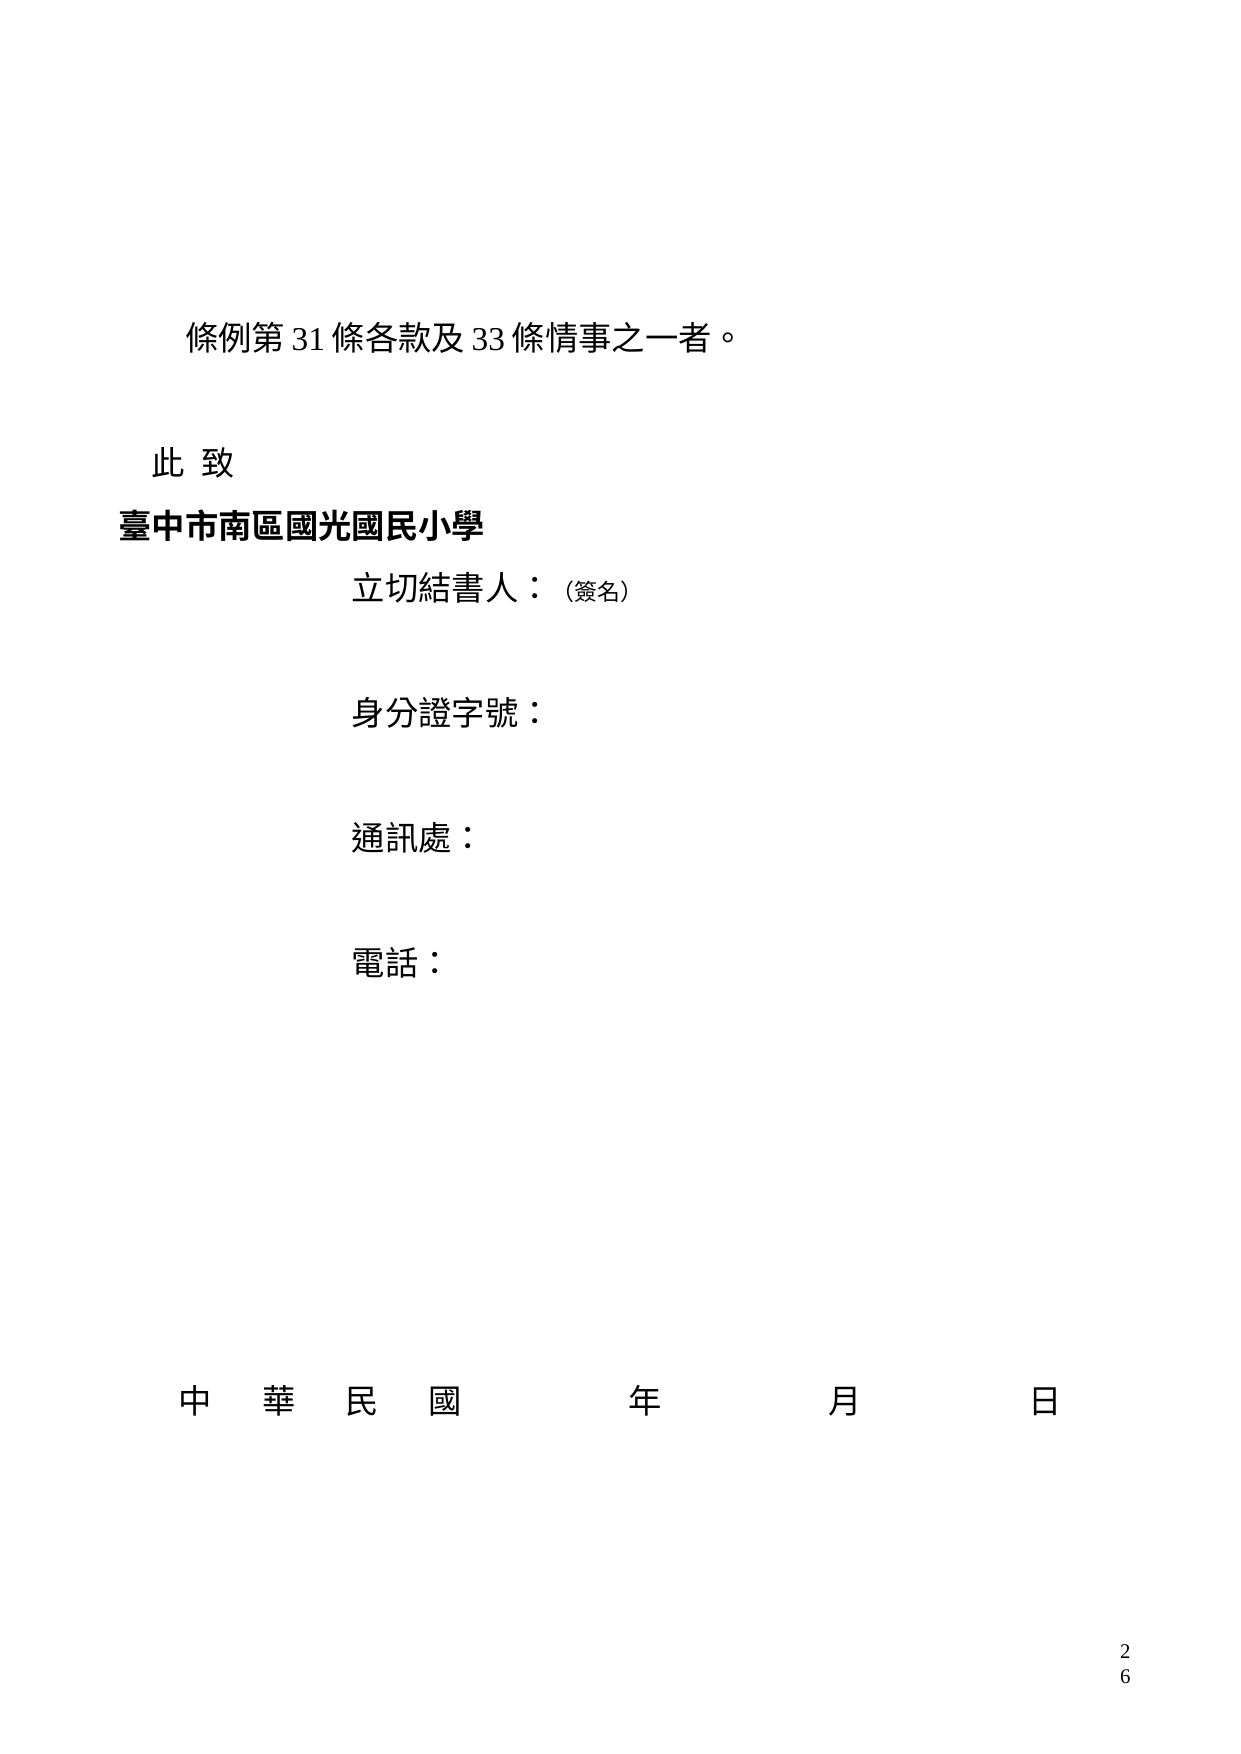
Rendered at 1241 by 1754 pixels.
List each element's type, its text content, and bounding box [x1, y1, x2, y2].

text 身分證字號： [118, 670, 1122, 732]
text 條例第31條各款及33條情事之一者。 [118, 295, 1122, 357]
text 此 致 [118, 420, 1122, 482]
text 電話： [118, 920, 1122, 982]
text 立切結書人：（簽名） [118, 545, 1122, 607]
text 中 華 民 國 年 月 日 [118, 1357, 1122, 1420]
text 臺中市南區國光國民小學 [118, 482, 1122, 545]
text 通訊處： [118, 795, 1122, 857]
